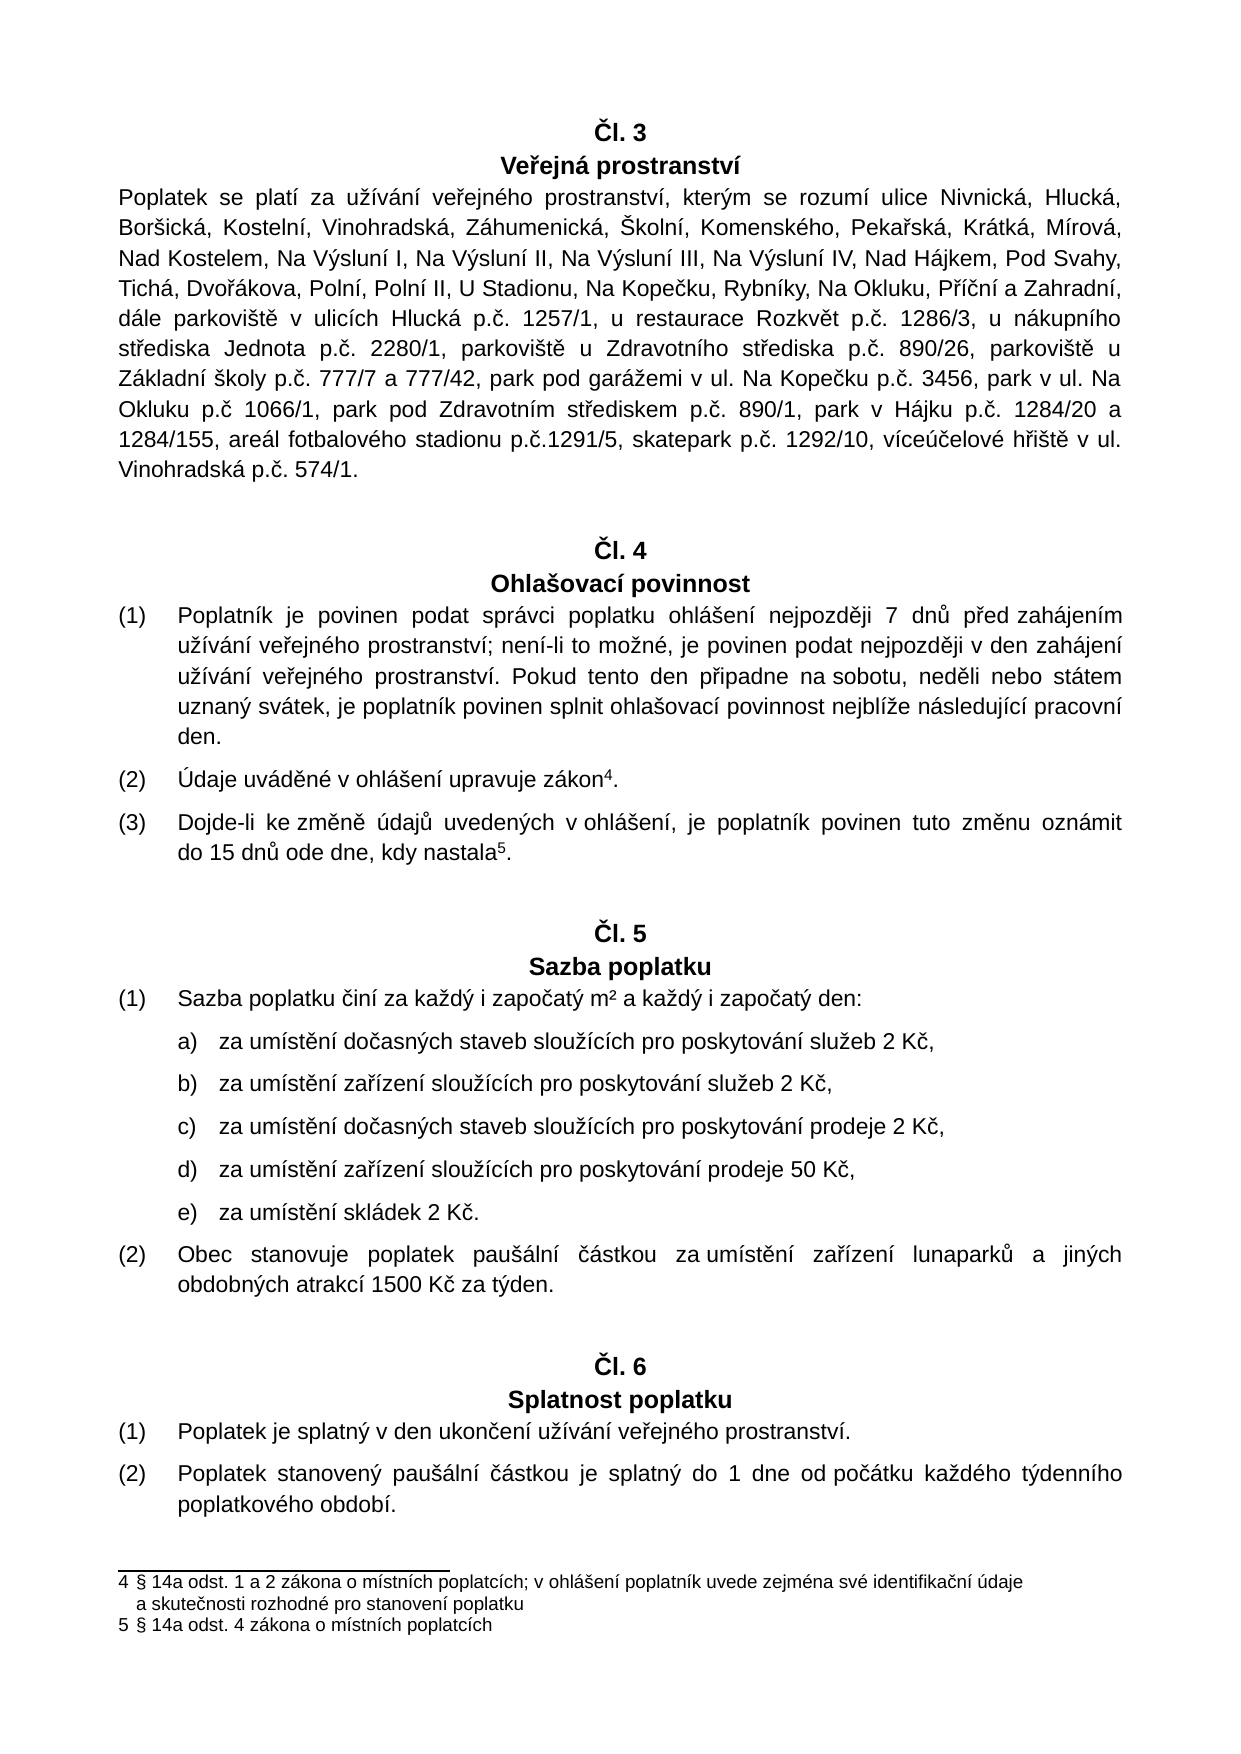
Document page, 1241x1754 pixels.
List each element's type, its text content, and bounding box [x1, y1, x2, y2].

subtitle Čl. 5 Sazba poplatku [118, 919, 1122, 981]
subtitle Čl. 3 Veřejná prostranství [118, 118, 1122, 180]
list Obec stanovuje poplatek paušální částkou za umístění zařízení lunaparků a jiných obdobných atrakcí 1500 Kč za týden. [118, 1241, 1122, 1298]
list Údaje uváděné v ohlášení upravuje zákon. [118, 766, 1122, 792]
list za umístění skládek 2 Kč. [177, 1198, 1122, 1225]
subtitle Čl. 6 Splatnost poplatku [118, 1352, 1122, 1413]
list za umístění zařízení sloužících pro poskytování prodeje 50 Kč, [177, 1156, 1122, 1182]
list § 14a odst. 1 a 2 zákona o místních poplatcích; v ohlášení poplatník uvede zejména své identifikační údaje a skutečnosti rozhodné pro stanovení poplatku [118, 1571, 1122, 1614]
list Poplatník je povinen podat správci poplatku ohlášení nejpozději 7 dnů před zahájením užívání veřejného prostranství; není-li to možné, je povinen podat nejpozději v den zahájení užívání veřejného prostranství. Pokud tento den připadne na sobotu, neděli nebo státem uznaný svátek, je poplatník povinen splnit ohlašovací povinnost nejblíže následující pracovní den. [118, 602, 1122, 749]
text Poplatek se platí za užívání veřejného prostranství, kterým se rozumí ulice Nivnická, Hlucká, Boršická, Kostelní, Vinohradská, Záhumenická, Školní, Komenského, Pekařská, Krátká, Mírová, Nad Kostelem, Na Výsluní I, Na Výsluní II, Na Výsluní III, Na Výsluní IV, Nad Hájkem, Pod Svahy, Tichá, Dvořákova, Polní, Polní II, U Stadionu, Na Kopečku, Rybníky, Na Okluku, Příční a Zahradní, dále parkoviště v ulicích Hlucká p.č. 1257/1, u restaurace Rozkvět p.č. 1286/3, u nákupního střediska Jednota p.č. 2280/1, parkoviště u Zdravotního střediska p.č. 890/26, parkoviště u Základní školy p.č. 777/7 a 777/42, park pod garážemi v ul. Na Kopečku p.č. 3456, park v ul. Na Okluku p.č 1066/1, park pod Zdravotním střediskem p.č. 890/1, park v Hájku p.č. 1284/20 a 1284/155, areál fotbalového stadionu p.č.1291/5, skatepark p.č. 1292/10, víceúčelové hřiště v ul. Vinohradská p.č. 574/1. [118, 184, 1122, 482]
list Dojde-li ke změně údajů uvedených v ohlášení, je poplatník povinen tuto změnu oznámit do 15 dnů ode dne, kdy nastala. [118, 808, 1122, 865]
list za umístění dočasných staveb sloužících pro poskytování prodeje 2 Kč, [177, 1113, 1122, 1139]
list za umístění zařízení sloužících pro poskytování služeb 2 Kč, [177, 1070, 1122, 1097]
subtitle Čl. 4 Ohlašovací povinnost [118, 536, 1122, 598]
list § 14a odst. 4 zákona o místních poplatcích [118, 1614, 1122, 1635]
list Sazba poplatku činí za každý i započatý m² a každý i započatý den: [118, 985, 1122, 1011]
list za umístění dočasných staveb sloužících pro poskytování služeb 2 Kč, [177, 1028, 1122, 1054]
list Poplatek je splatný v den ukončení užívání veřejného prostranství. [118, 1418, 1122, 1444]
list Poplatek stanovený paušální částkou je splatný do 1 dne od počátku každého týdenního poplatkového období. [118, 1460, 1122, 1517]
